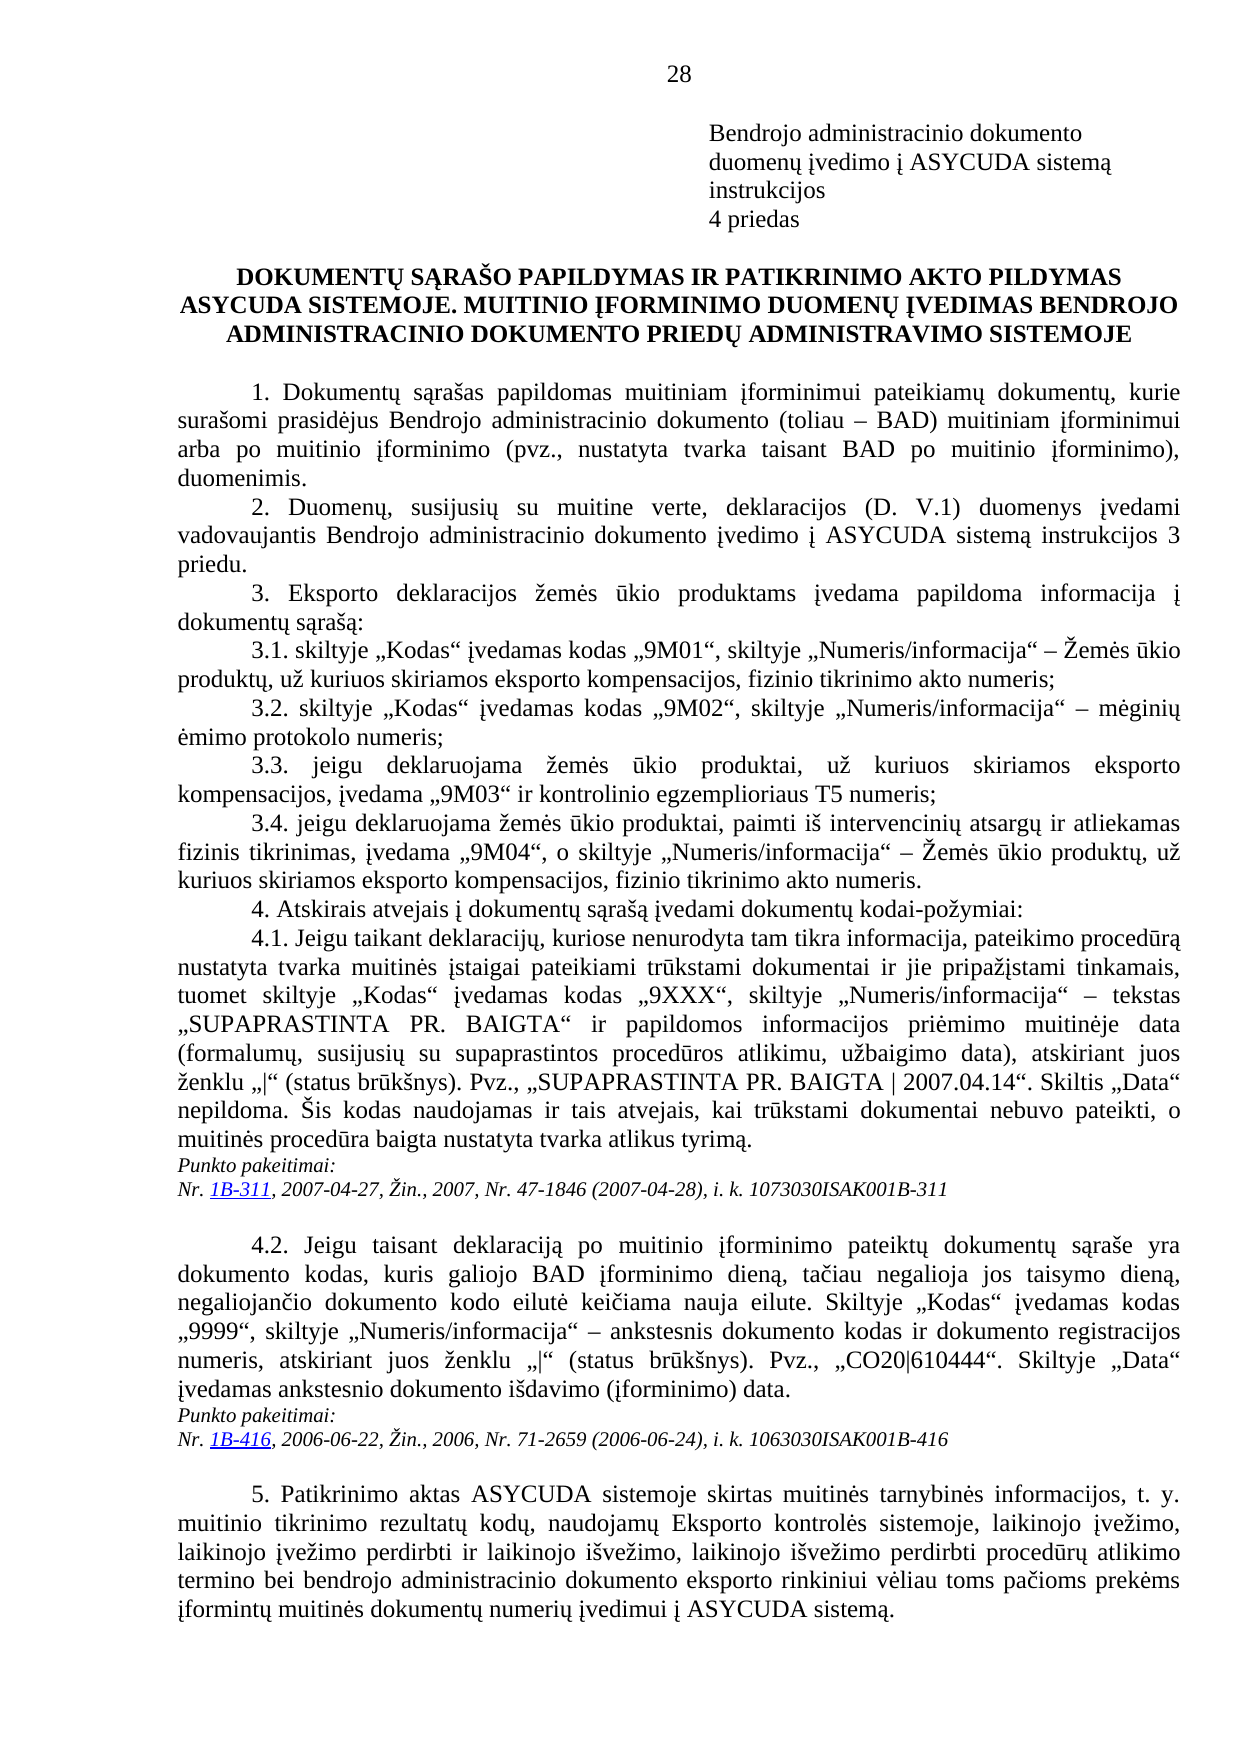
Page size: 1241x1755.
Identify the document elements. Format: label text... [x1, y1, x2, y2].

text 5. Patikrinimo aktas ASYCUDA sistemoje skirtas muitinės tarnybinės informacijos, t. y. muitinio tikrinimo rezultatų kodų, naudojamų Eksporto kontrolės sistemoje, laikinojo įvežimo, laikinojo įvežimo perdirbti ir laikinojo išvežimo, laikinojo išvežimo perdirbti procedūrų atlikimo termino bei bendrojo administracinio dokumento eksporto rinkiniui vėliau toms pačioms prekėms įformintų muitinės dokumentų numerių įvedimui į ASYCUDA sistemą. [177, 1479, 1181, 1623]
text duomenų įvedimo į ASYCUDA sistemą [177, 147, 1181, 176]
text Nr. 1B-311, 2007-04-27, Žin., 2007, Nr. 47-1846 (2007-04-28), i. k. 1073030ISAK001B-311 [177, 1177, 1181, 1201]
text 3.3. jeigu deklaruojama žemės ūkio produktai, už kuriuos skiriamos eksporto kompensacijos, įvedama „9M03“ ir kontrolinio egzemplioriaus T5 numeris; [177, 751, 1181, 808]
text 4. Atskirais atvejais į dokumentų sąrašą įvedami dokumentų kodai-požymiai: [177, 894, 1181, 923]
text 2. Duomenų, susijusių su muitine verte, deklaracijos (D. V.1) duomenys įvedami vadovaujantis Bendrojo administracinio dokumento įvedimo į ASYCUDA sistemą instrukcijos 3 priedu. [177, 492, 1181, 578]
text Dokumentų sąrašo papildymas ir patikrinimo akto pildymas ASYCUDA sistemoje. Muitinio įforminimo Duomenų įvedimas bendrojo administracinio dokumento priedų administravimo sistemoje [177, 262, 1181, 348]
text 4.2. Jeigu taisant deklaraciją po muitinio įforminimo pateiktų dokumentų sąraše yra dokumento kodas, kuris galiojo BAD įforminimo dieną, tačiau negalioja jos taisymo dieną, negaliojančio dokumento kodo eilutė keičiama nauja eilute. Skiltyje „Kodas“ įvedamas kodas „9999“, skiltyje „Numeris/informacija“ – ankstesnis dokumento kodas ir dokumento registracijos numeris, atskiriant juos ženklu „|“ (status brūkšnys). Pvz., „CO20|610444“. Skiltyje „Data“ įvedamas ankstesnio dokumento išdavimo (įforminimo) data. [177, 1230, 1181, 1402]
text 4.1. Jeigu taikant deklaracijų, kuriose nenurodyta tam tikra informacija, pateikimo procedūrą nustatyta tvarka muitinės įstaigai pateikiami trūkstami dokumentai ir jie pripažįstami tinkamais, tuomet skiltyje „Kodas“ įvedamas kodas „9XXX“, skiltyje „Numeris/informacija“ – tekstas „SUPAPRASTINTA PR. BAIGTA“ ir papildomos informacijos priėmimo muitinėje data (formalumų, susijusių su supaprastintos procedūros atlikimu, užbaigimo data), atskiriant juos ženklu „|“ (status brūkšnys). Pvz., „SUPAPRASTINTA PR. BAIGTA | 2007.04.14“. Skiltis „Data“ nepildoma. Šis kodas naudojamas ir tais atvejais, kai trūkstami dokumentai nebuvo pateikti, o muitinės procedūra baigta nustatyta tvarka atlikus tyrimą. [177, 923, 1181, 1153]
text 3. Eksporto deklaracijos žemės ūkio produktams įvedama papildoma informacija į dokumentų sąrašą: [177, 578, 1181, 636]
text 1. Dokumentų sąrašas papildomas muitiniam įforminimui pateikiamų dokumentų, kurie surašomi prasidėjus Bendrojo administracinio dokumento (toliau – BAD) muitiniam įforminimui arba po muitinio įforminimo (pvz., nustatyta tvarka taisant BAD po muitinio įforminimo), duomenimis. [177, 377, 1181, 492]
text instrukcijos [177, 176, 1181, 204]
text 3.2. skiltyje „Kodas“ įvedamas kodas „9M02“, skiltyje „Numeris/informacija“ – mėginių ėmimo protokolo numeris; [177, 693, 1181, 751]
text Bendrojo administracinio dokumento [709, 118, 1181, 147]
text 3.4. jeigu deklaruojama žemės ūkio produktai, paimti iš intervencinių atsargų ir atliekamas fizinis tikrinimas, įvedama „9M04“, o skiltyje „Numeris/informacija“ – Žemės ūkio produktų, už kuriuos skiriamos eksporto kompensacijos, fizinio tikrinimo akto numeris. [177, 808, 1181, 894]
text 3.1. skiltyje „Kodas“ įvedamas kodas „9M01“, skiltyje „Numeris/informacija“ – Žemės ūkio produktų, už kuriuos skiriamos eksporto kompensacijos, fizinio tikrinimo akto numeris; [177, 636, 1181, 693]
text 4 priedas [177, 204, 1181, 233]
text Punkto pakeitimai: [177, 1153, 1181, 1177]
text Nr. 1B-416, 2006-06-22, Žin., 2006, Nr. 71-2659 (2006-06-24), i. k. 1063030ISAK001B-416 [177, 1427, 1181, 1451]
text Punkto pakeitimai: [177, 1402, 1181, 1427]
